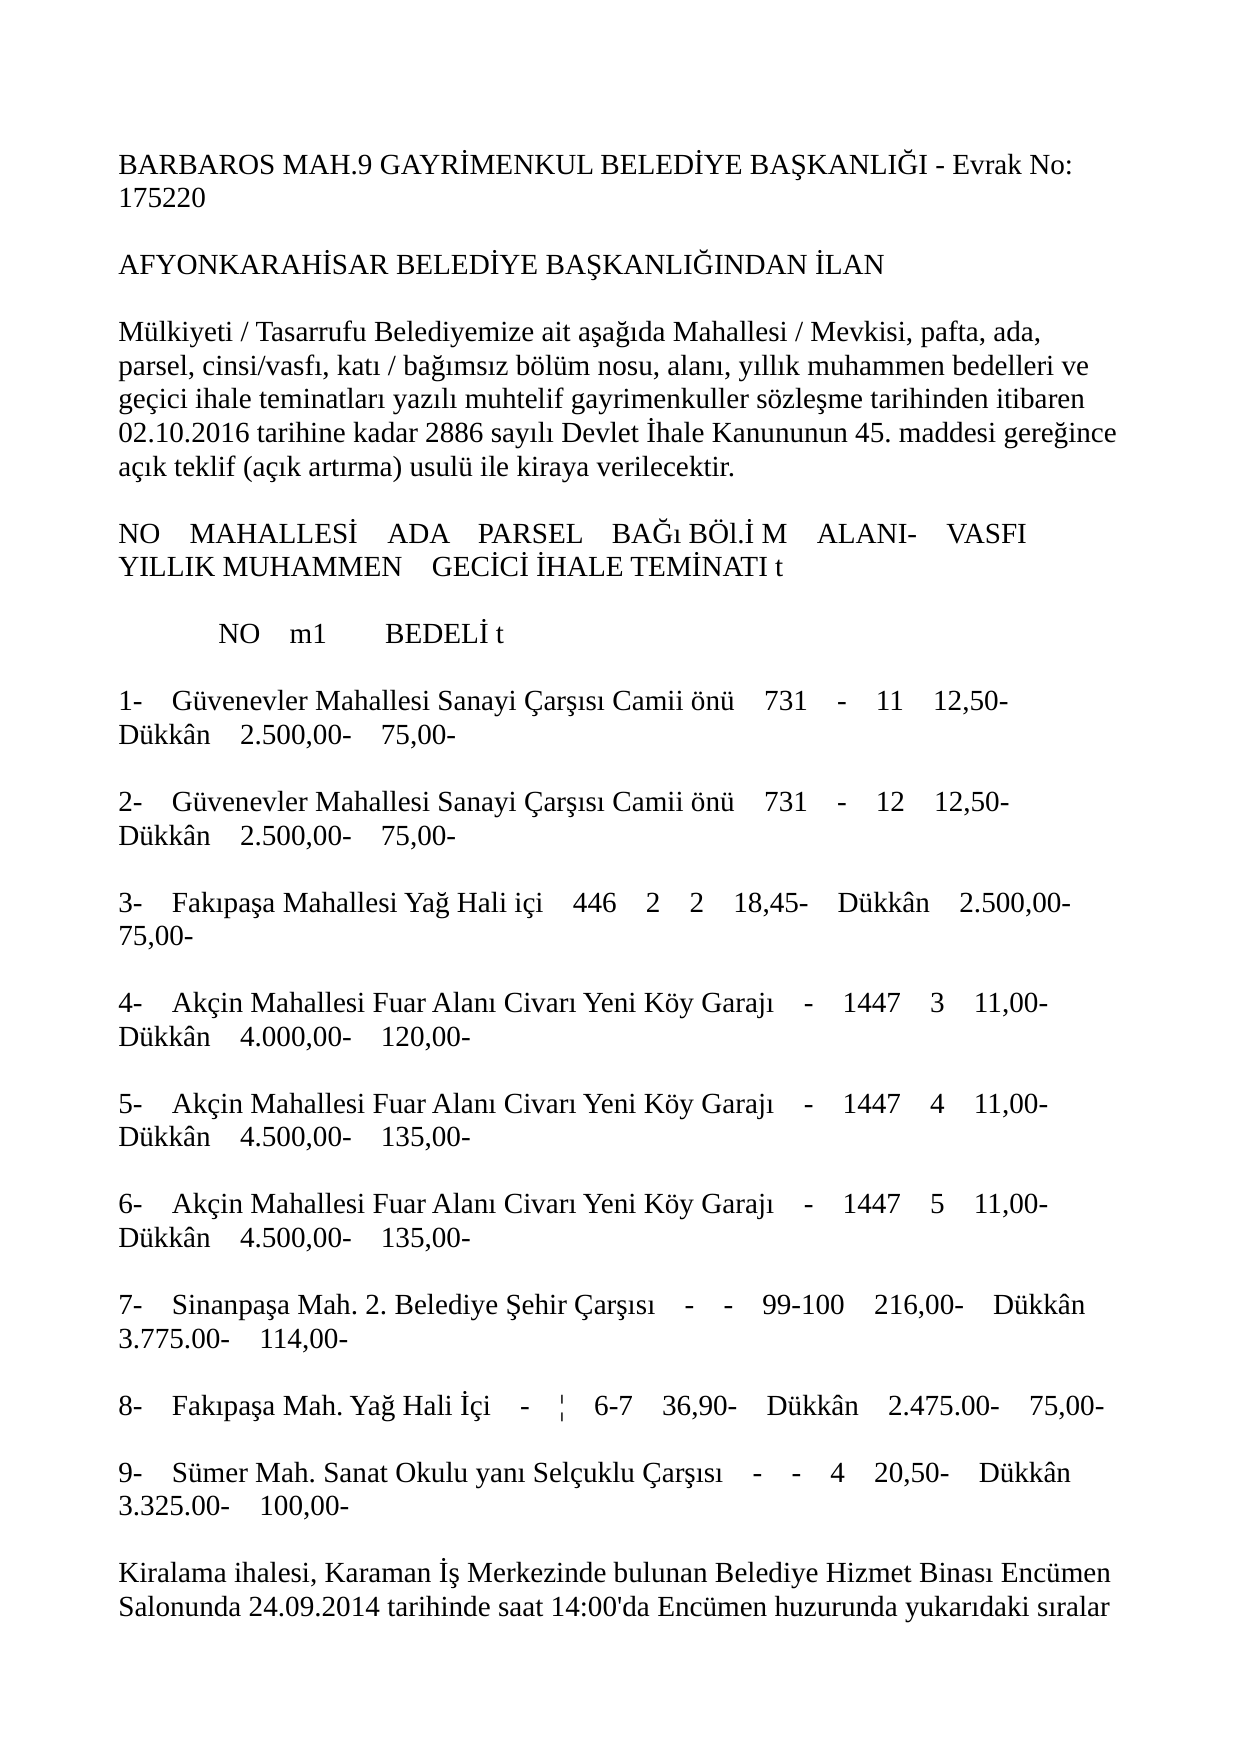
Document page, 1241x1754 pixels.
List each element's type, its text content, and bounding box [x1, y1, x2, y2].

text Kiralama ihalesi, Karaman İş Merkezinde bulunan Belediye Hizmet Binası Encümen Salonunda 24.09.2014 tarihinde saat 14:00'da Encümen huzurunda yukarıdaki sıralar [118, 1556, 1122, 1623]
text 1- Güvenevler Mahallesi Sanayi Çarşısı Camii önü 731 - 11 12,50- Dükkân 2.500,00- 75,00- [118, 683, 1122, 751]
text NO m1 BEDELİ t [118, 616, 1122, 650]
text 2- Güvenevler Mahallesi Sanayi Çarşısı Camii önü 731 - 12 12,50- Dükkân 2.500,00- 75,00- [118, 784, 1122, 851]
text 3- Fakıpaşa Mahallesi Yağ Hali içi 446 2 2 18,45- Dükkân 2.500,00- 75,00- [118, 885, 1122, 952]
text NO MAHALLESİ ADA PARSEL BAĞı BÖl.İ M ALANI- VASFI YILLIK MUHAMMEN GECİCİ İHALE TEMİNATI t [118, 516, 1122, 583]
text 9- Sümer Mah. Sanat Okulu yanı Selçuklu Çarşısı - - 4 20,50- Dükkân 3.325.00- 100,00- [118, 1455, 1122, 1522]
text 4- Akçin Mahallesi Fuar Alanı Civarı Yeni Köy Garajı - 1447 3 11,00- Dükkân 4.000,00- 120,00- [118, 985, 1122, 1052]
text 5- Akçin Mahallesi Fuar Alanı Civarı Yeni Köy Garajı - 1447 4 11,00- Dükkân 4.500,00- 135,00- [118, 1086, 1122, 1153]
text BARBAROS MAH.9 GAYRİMENKUL BELEDİYE BAŞKANLIĞI - Evrak No: 175220 [118, 147, 1122, 214]
text 6- Akçin Mahallesi Fuar Alanı Civarı Yeni Köy Garajı - 1447 5 11,00- Dükkân 4.500,00- 135,00- [118, 1187, 1122, 1254]
text 7- Sinanpaşa Mah. 2. Belediye Şehir Çarşısı - - 99-100 216,00- Dükkân 3.775.00- 114,00- [118, 1287, 1122, 1354]
text 8- Fakıpaşa Mah. Yağ Hali İçi - ¦ 6-7 36,90- Dükkân 2.475.00- 75,00- [118, 1388, 1122, 1421]
text AFYONKARAHİSAR BELEDİYE BAŞKANLIĞINDAN İLAN [118, 247, 1122, 281]
text Mülkiyeti / Tasarrufu Belediyemize ait aşağıda Mahallesi / Mevkisi, pafta, ada, parsel, cinsi/vasfı, katı / bağımsız bölüm nosu, alanı, yıllık muhammen bedelleri ve geçici ihale teminatları yazılı muhtelif gayrimenkuller sözleşme tarihinden itibaren 02.10.2016 tarihine kadar 2886 sayılı Devlet İhale Kanununun 45. maddesi gereğince açık teklif (açık artırma) usulü ile kiraya verilecektir. [118, 314, 1122, 482]
